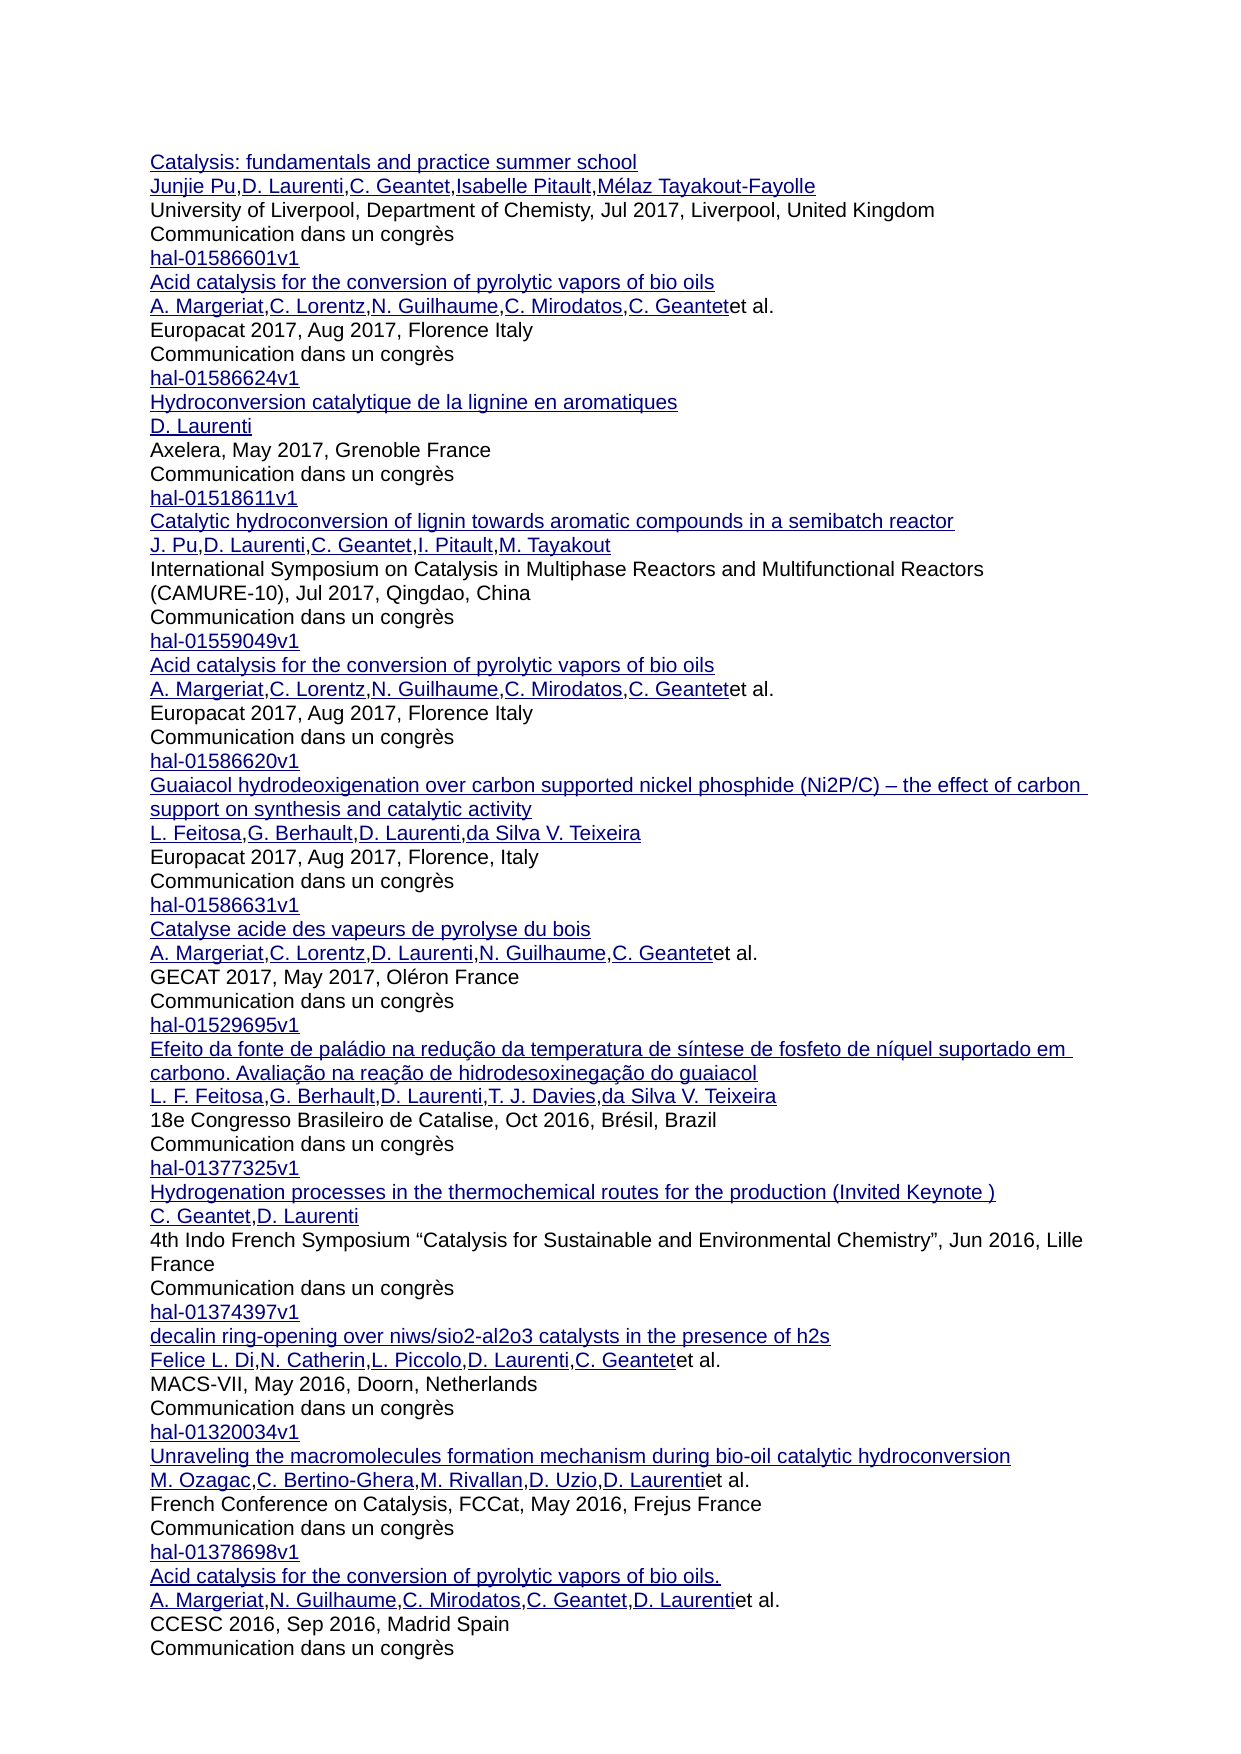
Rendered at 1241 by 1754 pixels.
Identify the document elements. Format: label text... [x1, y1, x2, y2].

table_cell Acid catalysis for the conversion of pyrolytic vapors of bio oils A. Margeriat,C. Lorentz,N. Guilhaume,C. Mirodatos,C. Geantetet al. Europacat 2017, Aug 2017, Florence Italy Communication dans un congrès hal-01586624v1 [150, 270, 1090, 389]
table_cell Unraveling the macromolecules formation mechanism during bio-oil catalytic hydroconversion M. Ozagac,C. Bertino-Ghera,M. Rivallan,D. Uzio,D. Laurentiet al. French Conference on Catalysis, FCCat, May 2016, Frejus France Communication dans un congrès hal-01378698v1 [150, 1444, 1090, 1563]
table_cell Efeito da fonte de paládio na redução da temperatura de síntese de fosfeto de níquel suportado em carbono. Avaliação na reação de hidrodesoxinegação do guaiacol L. F. Feitosa,G. Berhault,D. Laurenti,T. J. Davies,da Silva V. Teixeira 18e Congresso Brasileiro de Catalise, Oct 2016, Brésil, Brazil Communication dans un congrès hal-01377325v1 [150, 1036, 1090, 1180]
table_cell Acid catalysis for the conversion of pyrolytic vapors of bio oils. A. Margeriat,N. Guilhaume,C. Mirodatos,C. Geantet,D. Laurentiet al. CCESC 2016, Sep 2016, Madrid Spain Communication dans un congrès [150, 1564, 1090, 1659]
table_cell decalin ring-opening over niws/sio2-al2o3 catalysts in the presence of h2s Felice L. Di,N. Catherin,L. Piccolo,D. Laurenti,C. Geantetet al. MACS-VII, May 2016, Doorn, Netherlands Communication dans un congrès hal-01320034v1 [150, 1324, 1090, 1444]
table_cell Catalysis: fundamentals and practice summer school Junjie Pu,D. Laurenti,C. Geantet,Isabelle Pitault,Mélaz Tayakout-Fayolle University of Liverpool, Department of Chemisty, Jul 2017, Liverpool, United Kingdom Communication dans un congrès hal-01586601v1 [150, 150, 1090, 270]
table_cell Guaiacol hydrodeoxigenation over carbon supported nickel phosphide (Ni2P/C) – the effect of carbon support on synthesis and catalytic activity L. Feitosa,G. Berhault,D. Laurenti,da Silva V. Teixeira Europacat 2017, Aug 2017, Florence, Italy Communication dans un congrès hal-01586631v1 [150, 773, 1090, 917]
table_cell Hydroconversion catalytique de la lignine en aromatiques D. Laurenti Axelera, May 2017, Grenoble France Communication dans un congrès hal-01518611v1 [150, 390, 1090, 509]
table_cell Acid catalysis for the conversion of pyrolytic vapors of bio oils A. Margeriat,C. Lorentz,N. Guilhaume,C. Mirodatos,C. Geantetet al. Europacat 2017, Aug 2017, Florence Italy Communication dans un congrès hal-01586620v1 [150, 653, 1090, 773]
table_cell Catalyse acide des vapeurs de pyrolyse du bois A. Margeriat,C. Lorentz,D. Laurenti,N. Guilhaume,C. Geantetet al. GECAT 2017, May 2017, Oléron France Communication dans un congrès hal-01529695v1 [150, 917, 1090, 1036]
table_cell Catalytic hydroconversion of lignin towards aromatic compounds in a semibatch reactor J. Pu,D. Laurenti,C. Geantet,I. Pitault,M. Tayakout International Symposium on Catalysis in Multiphase Reactors and Multifunctional Reactors (CAMURE-10), Jul 2017, Qingdao, China Communication dans un congrès hal-01559049v1 [150, 509, 1090, 653]
table_cell Hydrogenation processes in the thermochemical routes for the production (Invited Keynote ) C. Geantet,D. Laurenti 4th Indo French Symposium “Catalysis for Sustainable and Environmental Chemistry”, Jun 2016, Lille France Communication dans un congrès hal-01374397v1 [150, 1180, 1090, 1324]
